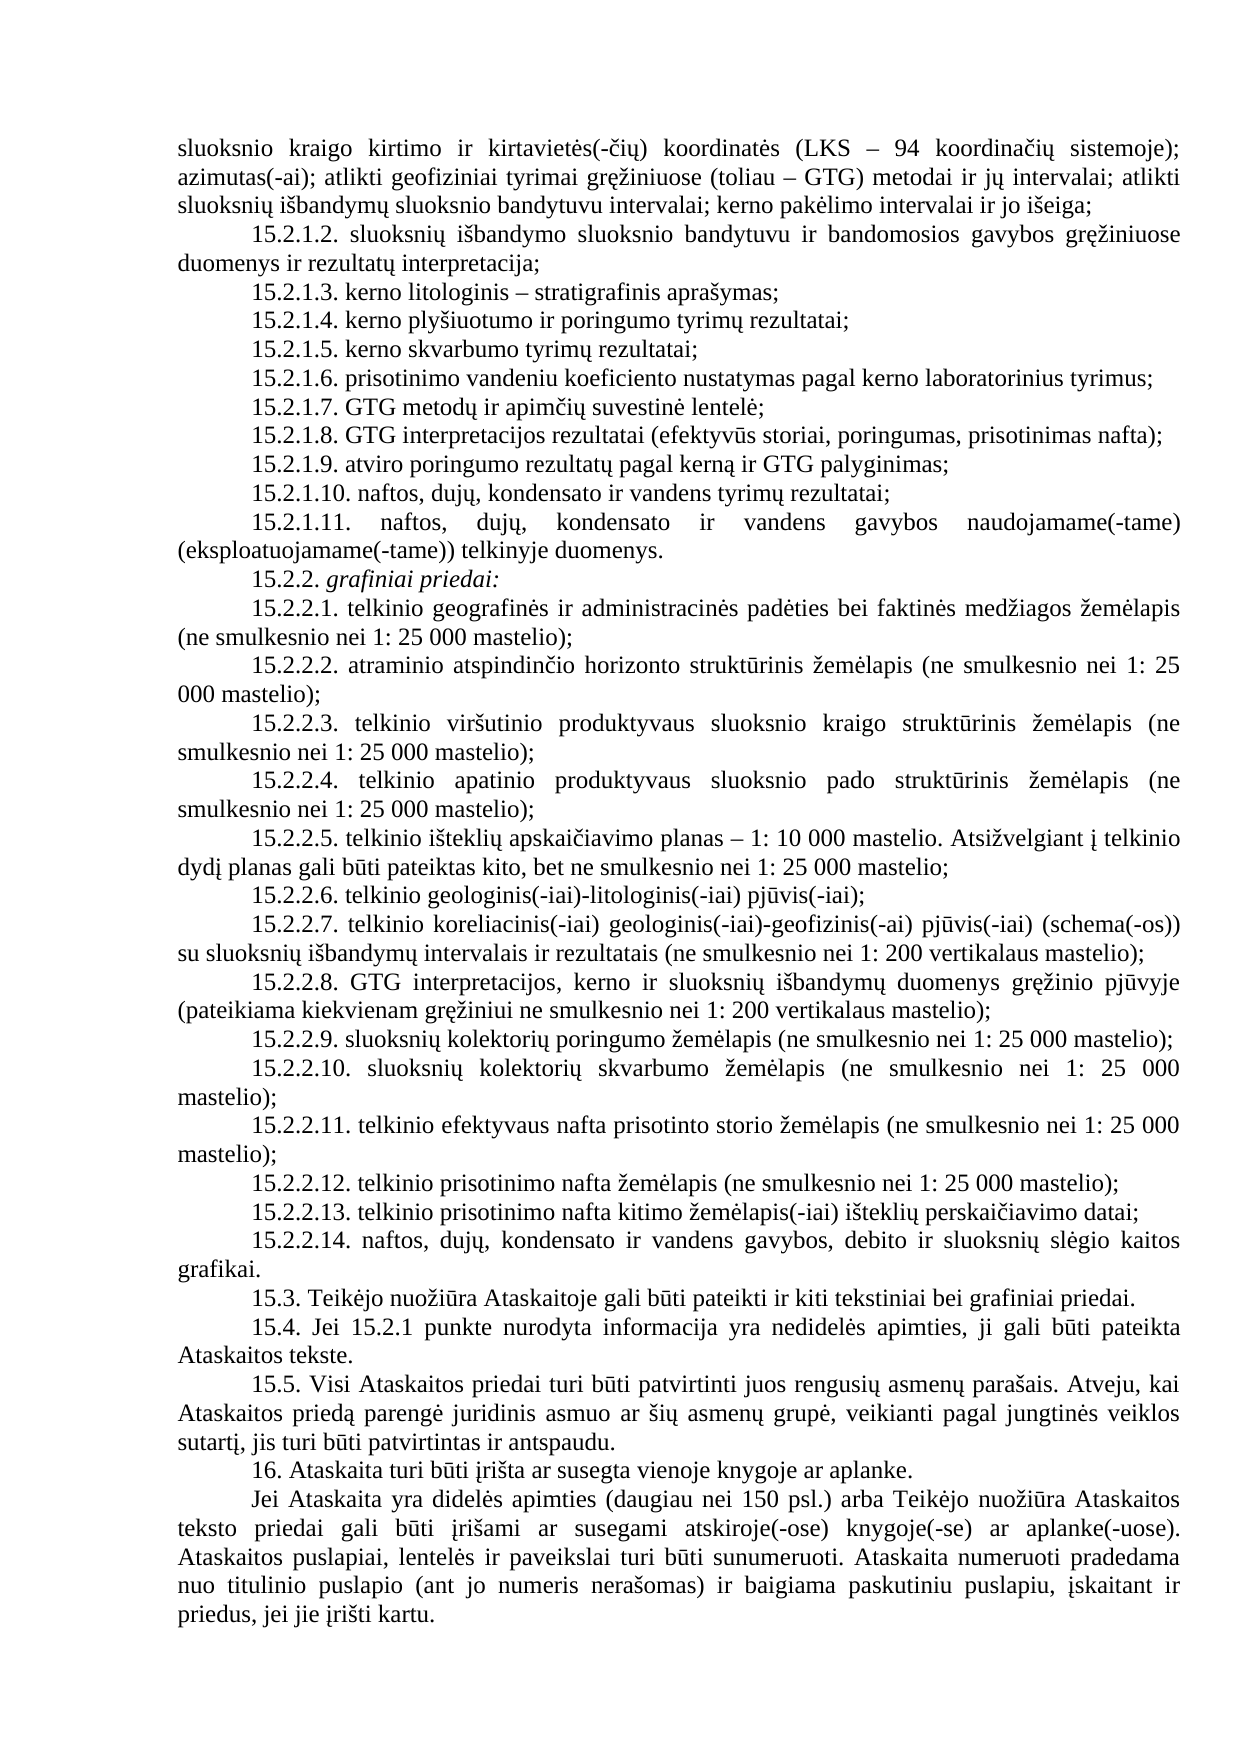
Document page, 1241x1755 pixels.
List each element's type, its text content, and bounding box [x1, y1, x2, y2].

text 15.2.2.13. telkinio prisotinimo nafta kitimo žemėlapis(-iai) išteklių perskaičiavimo datai; [177, 1197, 1181, 1225]
text 15.2.2.7. telkinio koreliacinis(-iai) geologinis(-iai)-geofizinis(-ai) pjūvis(-iai) (schema(-os)) su sluoksnių išbandymų intervalais ir rezultatais (ne smulkesnio nei 1: 200 vertikalaus mastelio); [177, 909, 1181, 967]
text 15.2.2.2. atraminio atspindinčio horizonto struktūrinis žemėlapis (ne smulkesnio nei 1: 25 000 mastelio); [177, 650, 1181, 708]
text 15.2.1.3. kerno litologinis – stratigrafinis aprašymas; [177, 277, 1181, 305]
text 15.2.2.14. naftos, dujų, kondensato ir vandens gavybos, debito ir sluoksnių slėgio kaitos grafikai. [177, 1225, 1181, 1283]
text 15.2.2.11. telkinio efektyvaus nafta prisotinto storio žemėlapis (ne smulkesnio nei 1: 25 000 mastelio); [177, 1110, 1181, 1168]
text Jei Ataskaita yra didelės apimties (daugiau nei 150 psl.) arba Teikėjo nuožiūra Ataskaitos teksto priedai gali būti įrišami ar susegami atskiroje(-ose) knygoje(-se) ar aplanke(-uose). Ataskaitos puslapiai, lentelės ir paveikslai turi būti sunumeruoti. Ataskaita numeruoti pradedama nuo titulinio puslapio (ant jo numeris nerašomas) ir baigiama paskutiniu puslapiu, įskaitant ir priedus, jei jie įrišti kartu. [177, 1484, 1181, 1628]
text 15.2.1.2. sluoksnių išbandymo sluoksnio bandytuvu ir bandomosios gavybos gręžiniuose duomenys ir rezultatų interpretacija; [177, 219, 1181, 277]
text 15.4. Jei 15.2.1 punkte nurodyta informacija yra nedidelės apimties, ji gali būti pateikta Ataskaitos tekste. [177, 1312, 1181, 1369]
text 15.3. Teikėjo nuožiūra Ataskaitoje gali būti pateikti ir kiti tekstiniai bei grafiniai priedai. [177, 1283, 1181, 1312]
text 16. Ataskaita turi būti įrišta ar susegta vienoje knygoje ar aplanke. [177, 1455, 1181, 1484]
text 15.2.1.10. naftos, dujų, kondensato ir vandens tyrimų rezultatai; [177, 478, 1181, 507]
text 15.2.1.9. atviro poringumo rezultatų pagal kerną ir GTG palyginimas; [177, 449, 1181, 478]
text 15.2.1.8. GTG interpretacijos rezultatai (efektyvūs storiai, poringumas, prisotinimas nafta); [177, 420, 1181, 449]
text sluoksnio kraigo kirtimo ir kirtavietės(-čių) koordinatės (LKS – 94 koordinačių sistemoje); azimutas(-ai); atlikti geofiziniai tyrimai gręžiniuose (toliau – GTG) metodai ir jų intervalai; atlikti sluoksnių išbandymų sluoksnio bandytuvu intervalai; kerno pakėlimo intervalai ir jo išeiga; [177, 133, 1181, 219]
text 15.5. Visi Ataskaitos priedai turi būti patvirtinti juos rengusių asmenų parašais. Atveju, kai Ataskaitos priedą parengė juridinis asmuo ar šių asmenų grupė, veikianti pagal jungtinės veiklos sutartį, jis turi būti patvirtintas ir antspaudu. [177, 1369, 1181, 1455]
text 15.2.2.4. telkinio apatinio produktyvaus sluoksnio pado struktūrinis žemėlapis (ne smulkesnio nei 1: 25 000 mastelio); [177, 765, 1181, 823]
text 15.2.2.5. telkinio išteklių apskaičiavimo planas – 1: 10 000 mastelio. Atsižvelgiant į telkinio dydį planas gali būti pateiktas kito, bet ne smulkesnio nei 1: 25 000 mastelio; [177, 823, 1181, 880]
text 15.2.1.11. naftos, dujų, kondensato ir vandens gavybos naudojamame(-tame) (eksploatuojamame(-tame)) telkinyje duomenys. [177, 507, 1181, 564]
text 15.2.2.10. sluoksnių kolektorių skvarbumo žemėlapis (ne smulkesnio nei 1: 25 000 mastelio); [177, 1053, 1181, 1110]
text 15.2.1.4. kerno plyšiuotumo ir poringumo tyrimų rezultatai; [177, 305, 1181, 334]
text 15.2.2.6. telkinio geologinis(-iai)-litologinis(-iai) pjūvis(-iai); [177, 880, 1181, 909]
text 15.2.2.3. telkinio viršutinio produktyvaus sluoksnio kraigo struktūrinis žemėlapis (ne smulkesnio nei 1: 25 000 mastelio); [177, 708, 1181, 765]
text 15.2.2.1. telkinio geografinės ir administracinės padėties bei faktinės medžiagos žemėlapis (ne smulkesnio nei 1: 25 000 mastelio); [177, 593, 1181, 650]
text 15.2.2.12. telkinio prisotinimo nafta žemėlapis (ne smulkesnio nei 1: 25 000 mastelio); [177, 1168, 1181, 1197]
text 15.2.1.7. GTG metodų ir apimčių suvestinė lentelė; [177, 392, 1181, 420]
text 15.2.1.6. prisotinimo vandeniu koeficiento nustatymas pagal kerno laboratorinius tyrimus; [177, 363, 1181, 392]
text 15.2.2. grafiniai priedai: [177, 564, 1181, 593]
text 15.2.2.9. sluoksnių kolektorių poringumo žemėlapis (ne smulkesnio nei 1: 25 000 mastelio); [177, 1024, 1181, 1053]
text 15.2.2.8. GTG interpretacijos, kerno ir sluoksnių išbandymų duomenys gręžinio pjūvyje (pateikiama kiekvienam gręžiniui ne smulkesnio nei 1: 200 vertikalaus mastelio); [177, 967, 1181, 1024]
text 15.2.1.5. kerno skvarbumo tyrimų rezultatai; [177, 334, 1181, 363]
